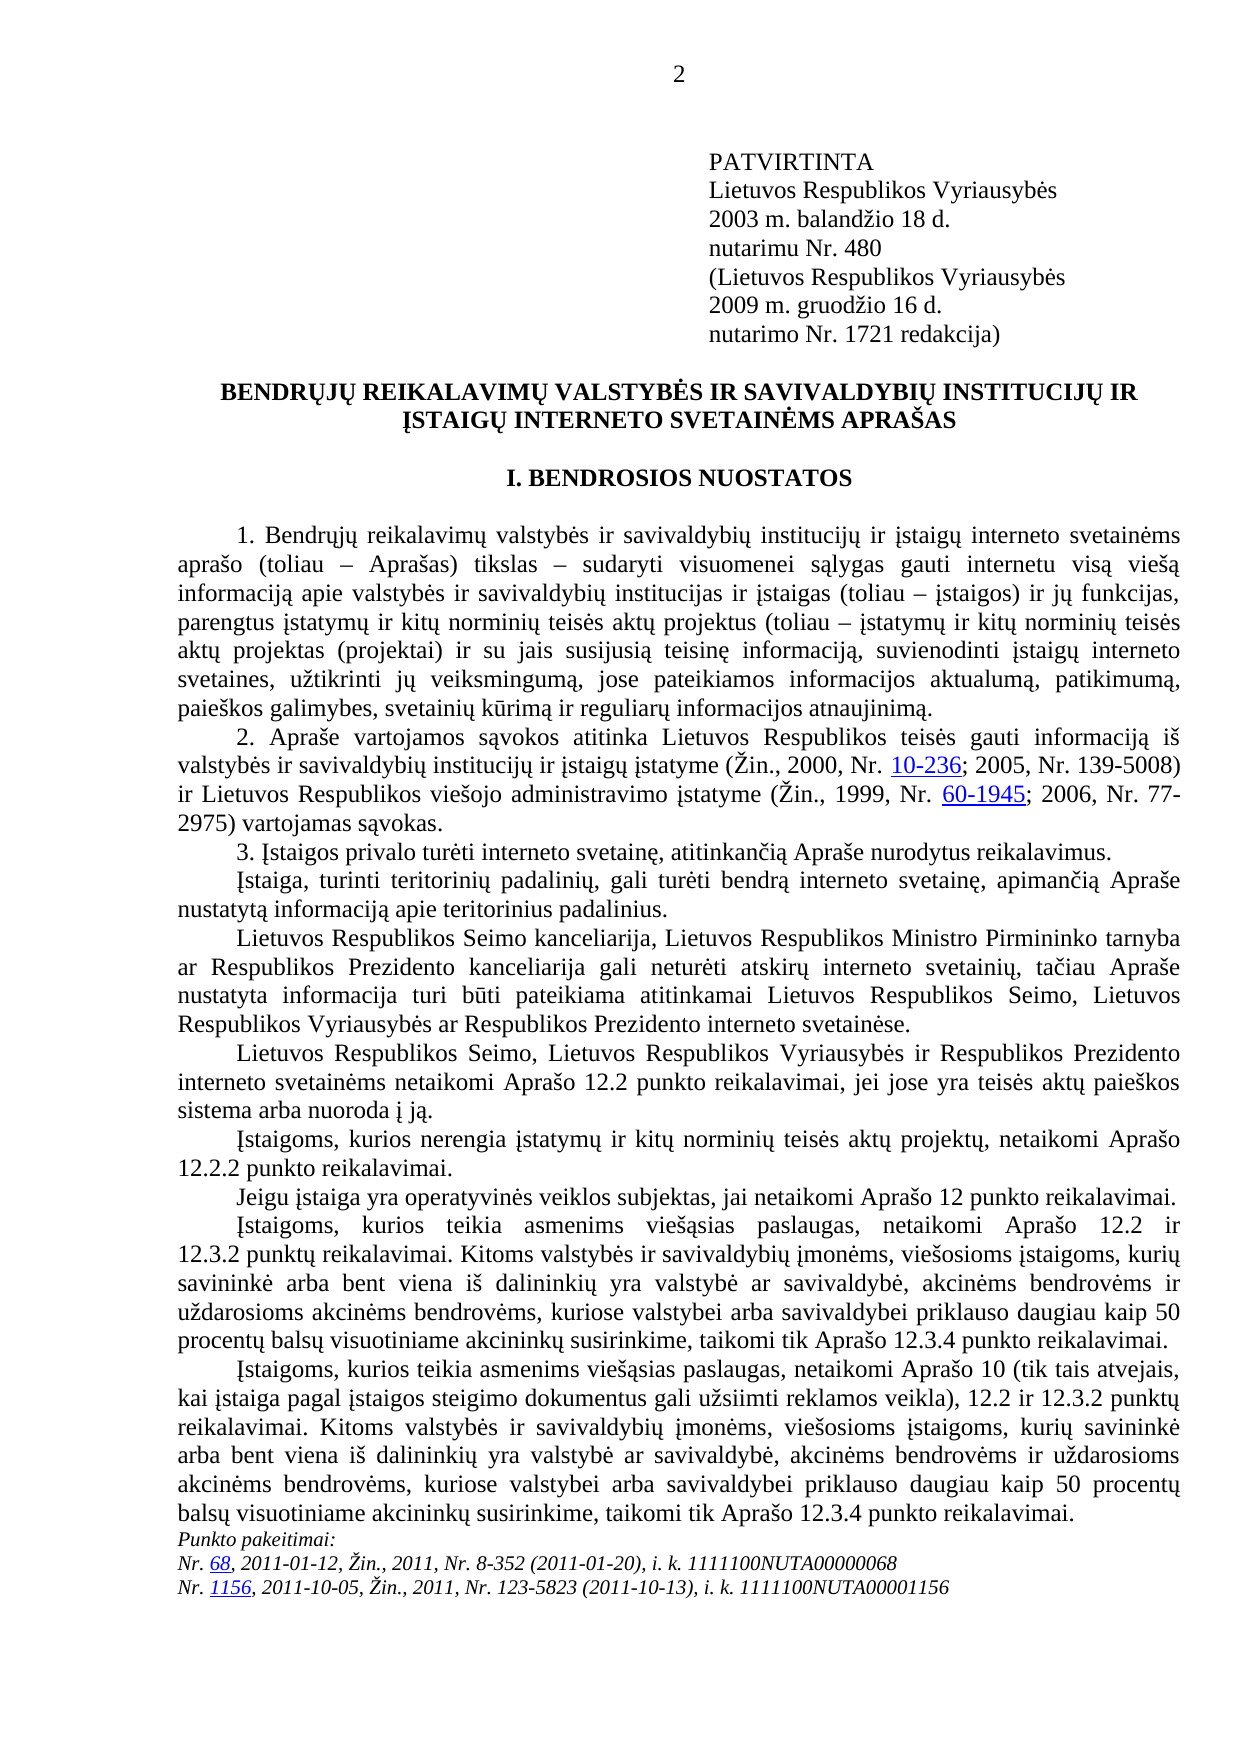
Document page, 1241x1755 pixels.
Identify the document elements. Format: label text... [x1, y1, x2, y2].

text Lietuvos Respublikos Seimo kanceliarija, Lietuvos Respublikos Ministro Pirmininko tarnyba ar Respublikos Prezidento kanceliarija gali neturėti atskirų interneto svetainių, tačiau Apraše nustatyta informacija turi būti pateikiama atitinkamai Lietuvos Respublikos Seimo, Lietuvos Respublikos Vyriausybės ar Respublikos Prezidento interneto svetainėse. [177, 923, 1181, 1038]
text Lietuvos Respublikos Vyriausybės [177, 176, 1181, 204]
text Lietuvos Respublikos Seimo, Lietuvos Respublikos Vyriausybės ir Respublikos Prezidento interneto svetainėms netaikomi Aprašo 12.2 punkto reikalavimai, jei jose yra teisės aktų paieškos sistema arba nuoroda į ją. [177, 1038, 1181, 1124]
text Įstaigoms, kurios teikia asmenims viešąsias paslaugas, netaikomi Aprašo 12.2 ir 12.3.2 punktų reikalavimai. Kitoms valstybės ir savivaldybių įmonėms, viešosioms įstaigoms, kurių savininkė arba bent viena iš dalininkių yra valstybė ar savivaldybė, akcinėms bendrovėms ir uždarosioms akcinėms bendrovėms, kuriose valstybei arba savivaldybei priklauso daugiau kaip 50 procentų balsų visuotiniame akcininkų susirinkime, taikomi tik Aprašo 12.3.4 punkto reikalavimai. [177, 1211, 1181, 1354]
text 2. Apraše vartojamos sąvokos atitinka Lietuvos Respublikos teisės gauti informaciją iš valstybės ir savivaldybių institucijų ir įstaigų įstatyme (Žin., 2000, Nr. 10-236; 2005, Nr. 139-5008) ir Lietuvos Respublikos viešojo administravimo įstatyme (Žin., 1999, Nr. 60-1945; 2006, Nr. 77-2975) vartojamas sąvokas. [177, 722, 1181, 837]
text BENDRŲJŲ REIKALAVIMŲ VALSTYBĖS IR SAVIVALDYBIŲ INSTITUCIJŲ IR ĮSTAIGŲ INTERNETO SVETAINĖMS APRAŠAS [177, 377, 1181, 434]
text Nr. 1156, 2011-10-05, Žin., 2011, Nr. 123-5823 (2011-10-13), i. k. 1111100NUTA00001156 [177, 1575, 1181, 1599]
text 3. Įstaigos privalo turėti interneto svetainę, atitinkančią Apraše nurodytus reikalavimus. [177, 837, 1181, 866]
text (Lietuvos Respublikos Vyriausybės [177, 262, 1181, 291]
text 1. Bendrųjų reikalavimų valstybės ir savivaldybių institucijų ir įstaigų interneto svetainėms aprašo (toliau – Aprašas) tikslas – sudaryti visuomenei sąlygas gauti internetu visą viešą informaciją apie valstybės ir savivaldybių institucijas ir įstaigas (toliau – įstaigos) ir jų funkcijas, parengtus įstatymų ir kitų norminių teisės aktų projektus (toliau – įstatymų ir kitų norminių teisės aktų projektas (projektai) ir su jais susijusią teisinę informaciją, suvienodinti įstaigų interneto svetaines, užtikrinti jų veiksmingumą, jose pateikiamos informacijos aktualumą, patikimumą, paieškos galimybes, svetainių kūrimą ir reguliarų informacijos atnaujinimą. [177, 521, 1181, 722]
text Įstaiga, turinti teritorinių padalinių, gali turėti bendrą interneto svetainę, apimančią Apraše nustatytą informaciją apie teritorinius padalinius. [177, 866, 1181, 923]
text Jeigu įstaiga yra operatyvinės veiklos subjektas, jai netaikomi Aprašo 12 punkto reikalavimai. [177, 1182, 1181, 1211]
text I. BENDROSIOS NUOSTATOS [177, 463, 1181, 492]
text Įstaigoms, kurios nerengia įstatymų ir kitų norminių teisės aktų projektų, netaikomi Aprašo 12.2.2 punkto reikalavimai. [177, 1124, 1181, 1182]
text 2009 m. gruodžio 16 d. [177, 291, 1181, 319]
text nutarimo Nr. 1721 redakcija) [177, 319, 1181, 348]
text Punkto pakeitimai: [177, 1527, 1181, 1551]
text Įstaigoms, kurios teikia asmenims viešąsias paslaugas, netaikomi Aprašo 10 (tik tais atvejais, kai įstaiga pagal įstaigos steigimo dokumentus gali užsiimti reklamos veikla), 12.2 ir 12.3.2 punktų reikalavimai. Kitoms valstybės ir savivaldybių įmonėms, viešosioms įstaigoms, kurių savininkė arba bent viena iš dalininkių yra valstybė ar savivaldybė, akcinėms bendrovėms ir uždarosioms akcinėms bendrovėms, kuriose valstybei arba savivaldybei priklauso daugiau kaip 50 procentų balsų visuotiniame akcininkų susirinkime, taikomi tik Aprašo 12.3.4 punkto reikalavimai. [177, 1354, 1181, 1527]
text Nr. 68, 2011-01-12, Žin., 2011, Nr. 8-352 (2011-01-20), i. k. 1111100NUTA00000068 [177, 1551, 1181, 1575]
text 2003 m. balandžio 18 d. [177, 204, 1181, 233]
text Patvirtinta [177, 147, 1181, 176]
text nutarimu Nr. 480 [177, 233, 1181, 262]
